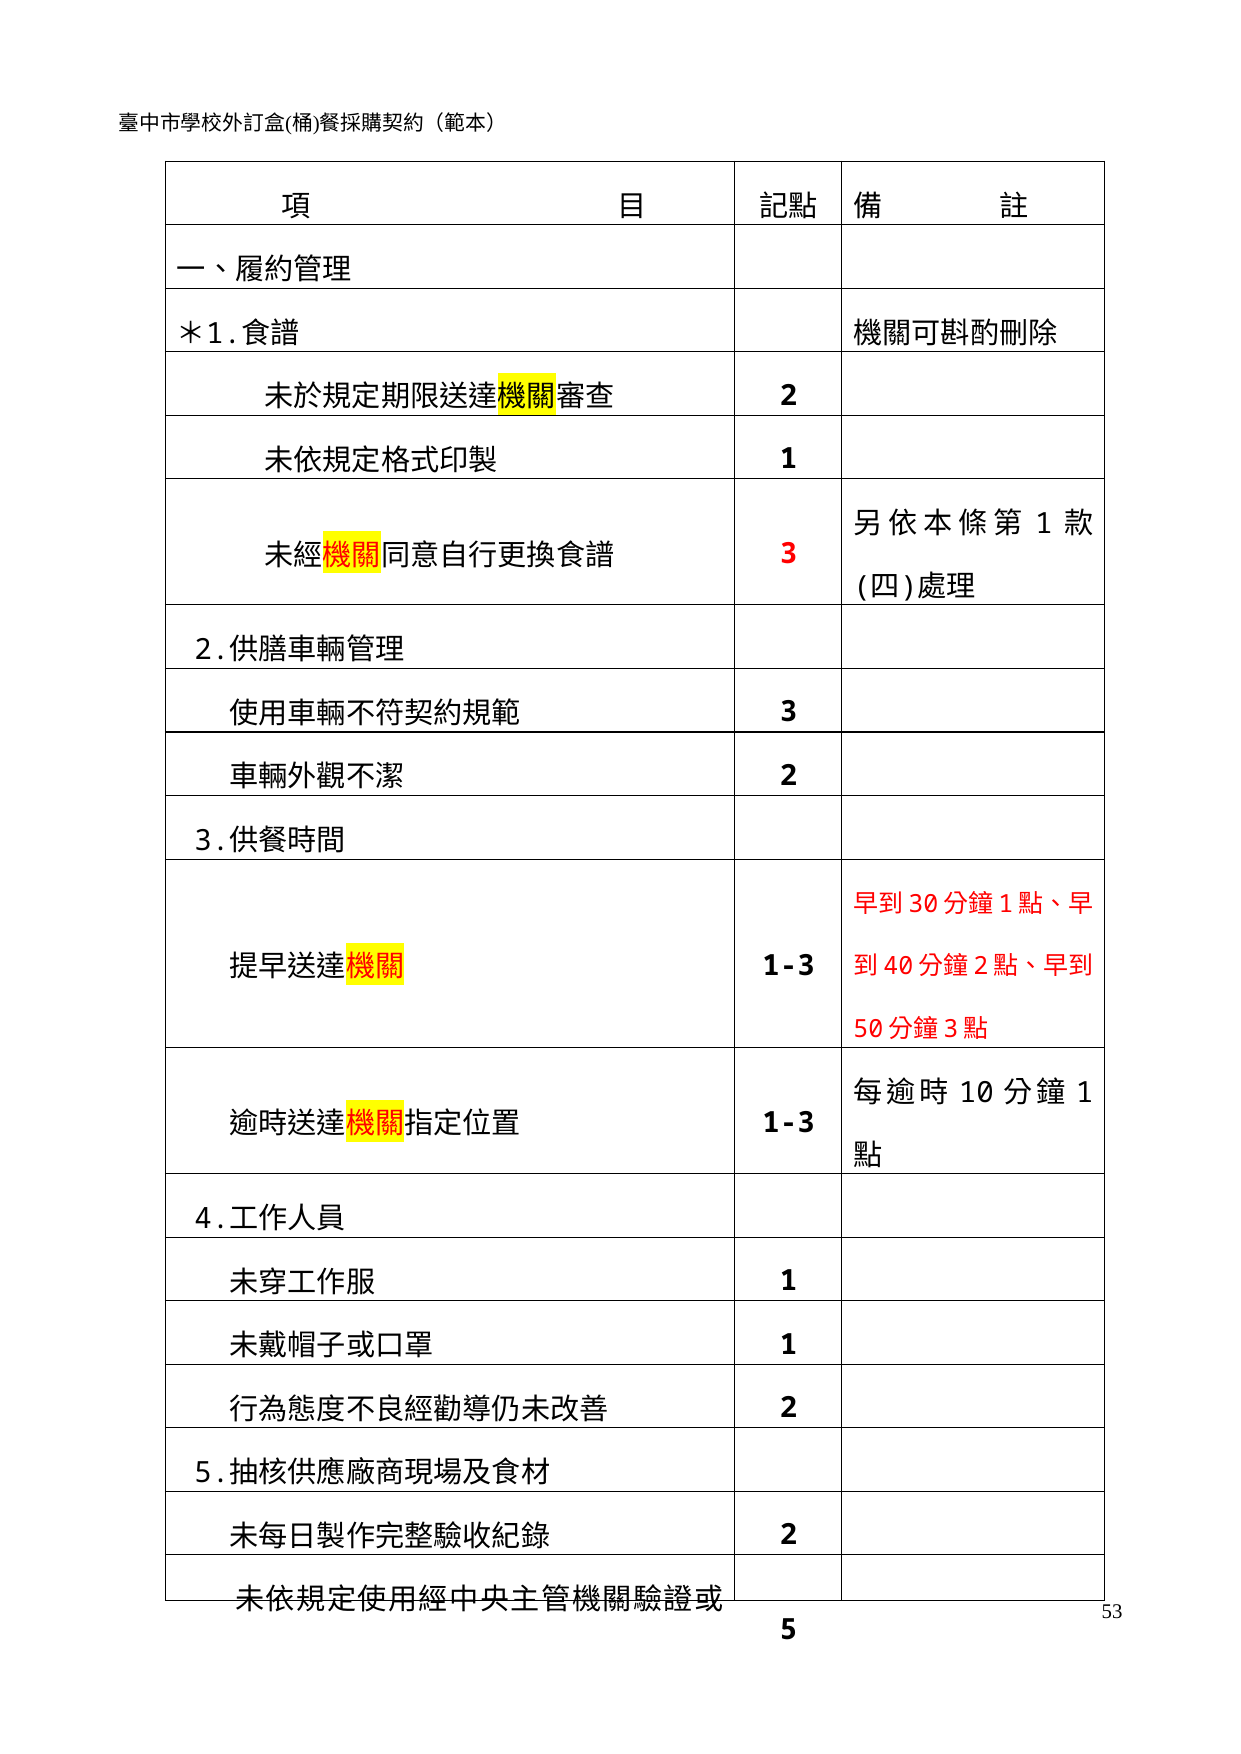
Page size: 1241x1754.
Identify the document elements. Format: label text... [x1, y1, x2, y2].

table_cell [842, 605, 1104, 668]
table_cell [735, 605, 841, 668]
table_cell [842, 1301, 1104, 1364]
table_cell [842, 796, 1104, 858]
table_cell 5.抽核供應廠商現場及食材 [166, 1428, 734, 1491]
table_cell 每逾時10分鐘1點 [842, 1048, 1104, 1173]
table_cell [735, 289, 841, 351]
table_cell [842, 1555, 1104, 1599]
table_cell 另依本條第1款(四)處理 [842, 479, 1104, 604]
table_cell [842, 416, 1104, 478]
table_cell 未穿工作服 [166, 1238, 734, 1300]
table_cell 3 [735, 669, 841, 731]
table_cell 1 [735, 1301, 841, 1364]
table_header 記點 [735, 162, 841, 224]
table_cell [842, 1174, 1104, 1237]
table_cell 3.供餐時間 [166, 796, 734, 858]
table_cell 未每日製作完整驗收紀錄 [166, 1492, 734, 1554]
table_cell 2 [735, 1365, 841, 1427]
table_cell 早到30分鐘1點、早到40分鐘2點、早到50分鐘3點 [842, 860, 1104, 1047]
table_cell 未經機關同意自行更換食譜 [166, 479, 734, 604]
table_cell [842, 1365, 1104, 1427]
table_cell 2 [735, 1492, 841, 1554]
table_cell 提早送達機關 [166, 860, 734, 1047]
table_cell 車輛外觀不潔 [166, 733, 734, 795]
table_cell 未依規定使用經中央主管機關驗證或合格工廠產製食材 [166, 1555, 734, 1599]
table_header 項 目 [166, 162, 734, 224]
table_cell 1 [735, 416, 841, 478]
table_cell 機關可斟酌刪除 [842, 289, 1104, 351]
table_cell [842, 1428, 1104, 1491]
table_cell 3 [735, 479, 841, 604]
table_cell 一、履約管理 [166, 225, 734, 288]
table_cell [842, 225, 1104, 288]
table_cell 1 [735, 1238, 841, 1300]
table_cell 2 [735, 733, 841, 795]
table_cell 1-3 [735, 860, 841, 1047]
table_cell 1-3 [735, 1048, 841, 1173]
table_cell [842, 1238, 1104, 1300]
table_cell 4.工作人員 [166, 1174, 734, 1237]
table_cell [735, 225, 841, 288]
table_cell 行為態度不良經勸導仍未改善 [166, 1365, 734, 1427]
table_cell 5 [735, 1555, 841, 1599]
table_cell [735, 796, 841, 858]
table_cell 2 [735, 352, 841, 415]
table_cell [735, 1428, 841, 1491]
table_cell [842, 352, 1104, 415]
table_cell 使用車輛不符契約規範 [166, 669, 734, 731]
table_cell [842, 1492, 1104, 1554]
table_cell [842, 733, 1104, 795]
table_cell [735, 1174, 841, 1237]
table_cell 未於規定期限送達機關審查 [166, 352, 734, 415]
table_header 備 註 [842, 162, 1104, 224]
table_cell [842, 669, 1104, 731]
table_cell 逾時送達機關指定位置 [166, 1048, 734, 1173]
table_cell ＊1.食譜 [166, 289, 734, 351]
table_cell 未戴帽子或口罩 [166, 1301, 734, 1364]
table_cell 未依規定格式印製 [166, 416, 734, 478]
table_cell 2.供膳車輛管理 [166, 605, 734, 668]
